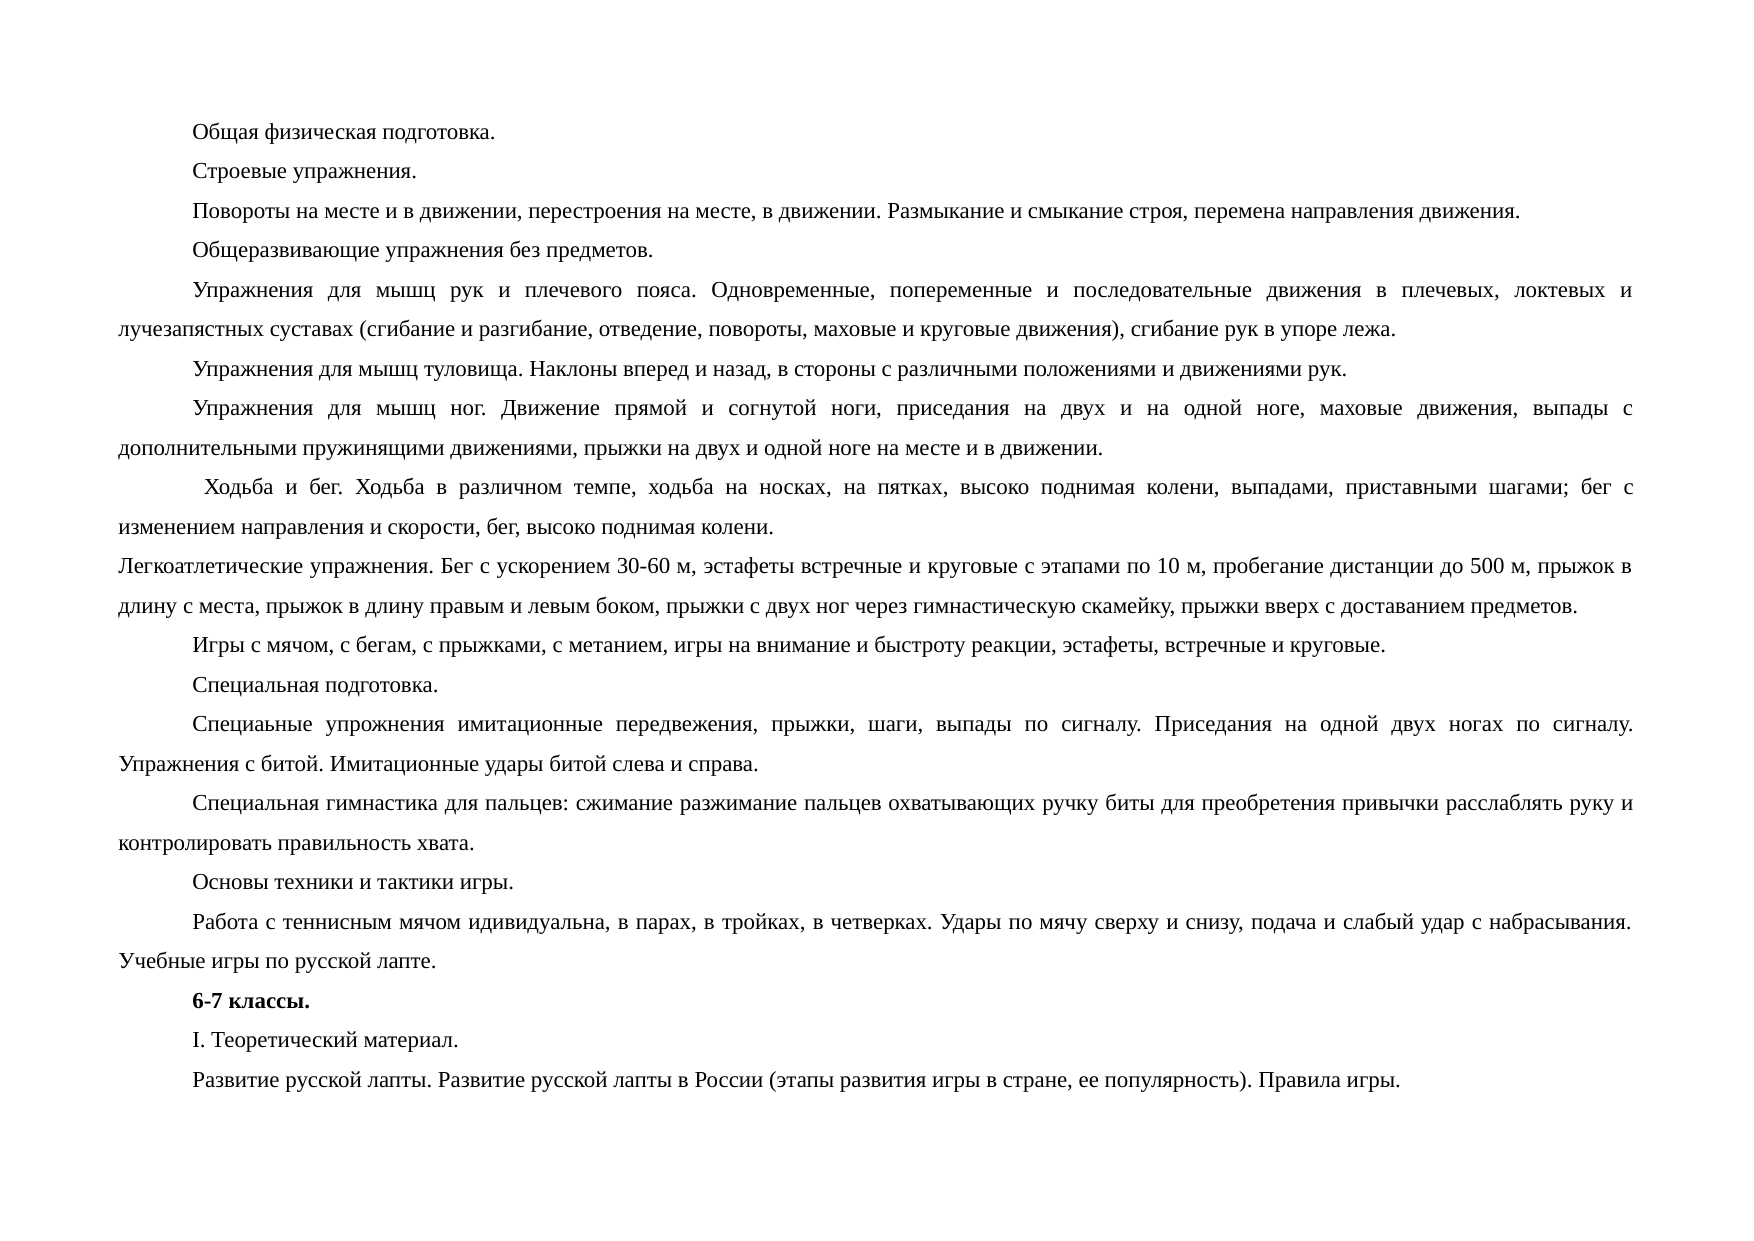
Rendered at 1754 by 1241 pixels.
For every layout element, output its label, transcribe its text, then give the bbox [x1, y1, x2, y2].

text Основы техники и тактики игры. [118, 868, 1636, 894]
text Повороты на месте и в движении, перестроения на месте, в движении. Размыкание и смыкание строя, перемена направления движения. [118, 197, 1636, 223]
text Общая физическая подготовка. [118, 118, 1636, 144]
text Специальная подготовка. [118, 671, 1636, 697]
text Ходьба и бег. Ходьба в различном темпе, ходьба на носках, на пятках, высоко поднимая колени, выпадами, приставными шагами; бег с изменением направления и скорости, бег, высоко поднимая колени. [118, 473, 1636, 539]
text Развитие русской лапты. Развитие русской лапты в России (этапы развития игры в стране, ее популярность). Правила игры. [118, 1066, 1636, 1092]
text Специаьные упрожнения имитационные передвежения, прыжки, шаги, выпады по сигналу. Приседания на одной двух ногах по сигналу. Упражнения с битой. Имитационные удары битой слева и справа. [118, 710, 1636, 776]
text Строевые упражнения. [118, 158, 1636, 184]
text 6-7 классы. [118, 987, 1636, 1013]
text Упражнения для мышц туловища. Наклоны вперед и назад, в стороны с различными положениями и движениями рук. [118, 355, 1636, 381]
text Упражнения для мышц рук и плечевого пояса. Одновременные, попеременные и последовательные движения в плечевых, локтевых и лучезапястных суставах (сгибание и разгибание, отведение, повороты, маховые и круговые движения), сгибание рук в упоре лежа. [118, 276, 1636, 342]
text Общеразвивающие упражнения без предметов. [118, 237, 1636, 263]
text I. Теоретический материал. [118, 1026, 1636, 1052]
text Игры с мячом, с бегам, с прыжками, с метанием, игры на внимание и быстроту реакции, эстафеты, встречные и круговые. [118, 631, 1636, 658]
text Работа с теннисным мячом идивидуальна, в парах, в тройках, в четверках. Удары по мячу сверху и снизу, подача и слабый удар с набрасывания. Учебные игры по русской лапте. [118, 908, 1636, 973]
text Упражнения для мышц ног. Движение прямой и согнутой ноги, приседания на двух и на одной ноге, маховые движения, выпады с дополнительными пружинящими движениями, прыжки на двух и одной ноге на месте и в движении. [118, 394, 1636, 460]
text Легкоатлетические упражнения. Бег с ускорением 30-60 м, эстафеты встречные и круговые с этапами по 10 м, пробегание дистанции до 500 м, прыжок в длину с места, прыжок в длину правым и левым боком, прыжки с двух ног через гимнастическую скамейку, прыжки вверх с доставанием предметов. [118, 552, 1636, 618]
text Специальная гимнастика для пальцев: сжимание разжимание пальцев охватывающих ручку биты для преобретения привычки расслаблять руку и контролировать правильность хвата. [118, 789, 1636, 855]
